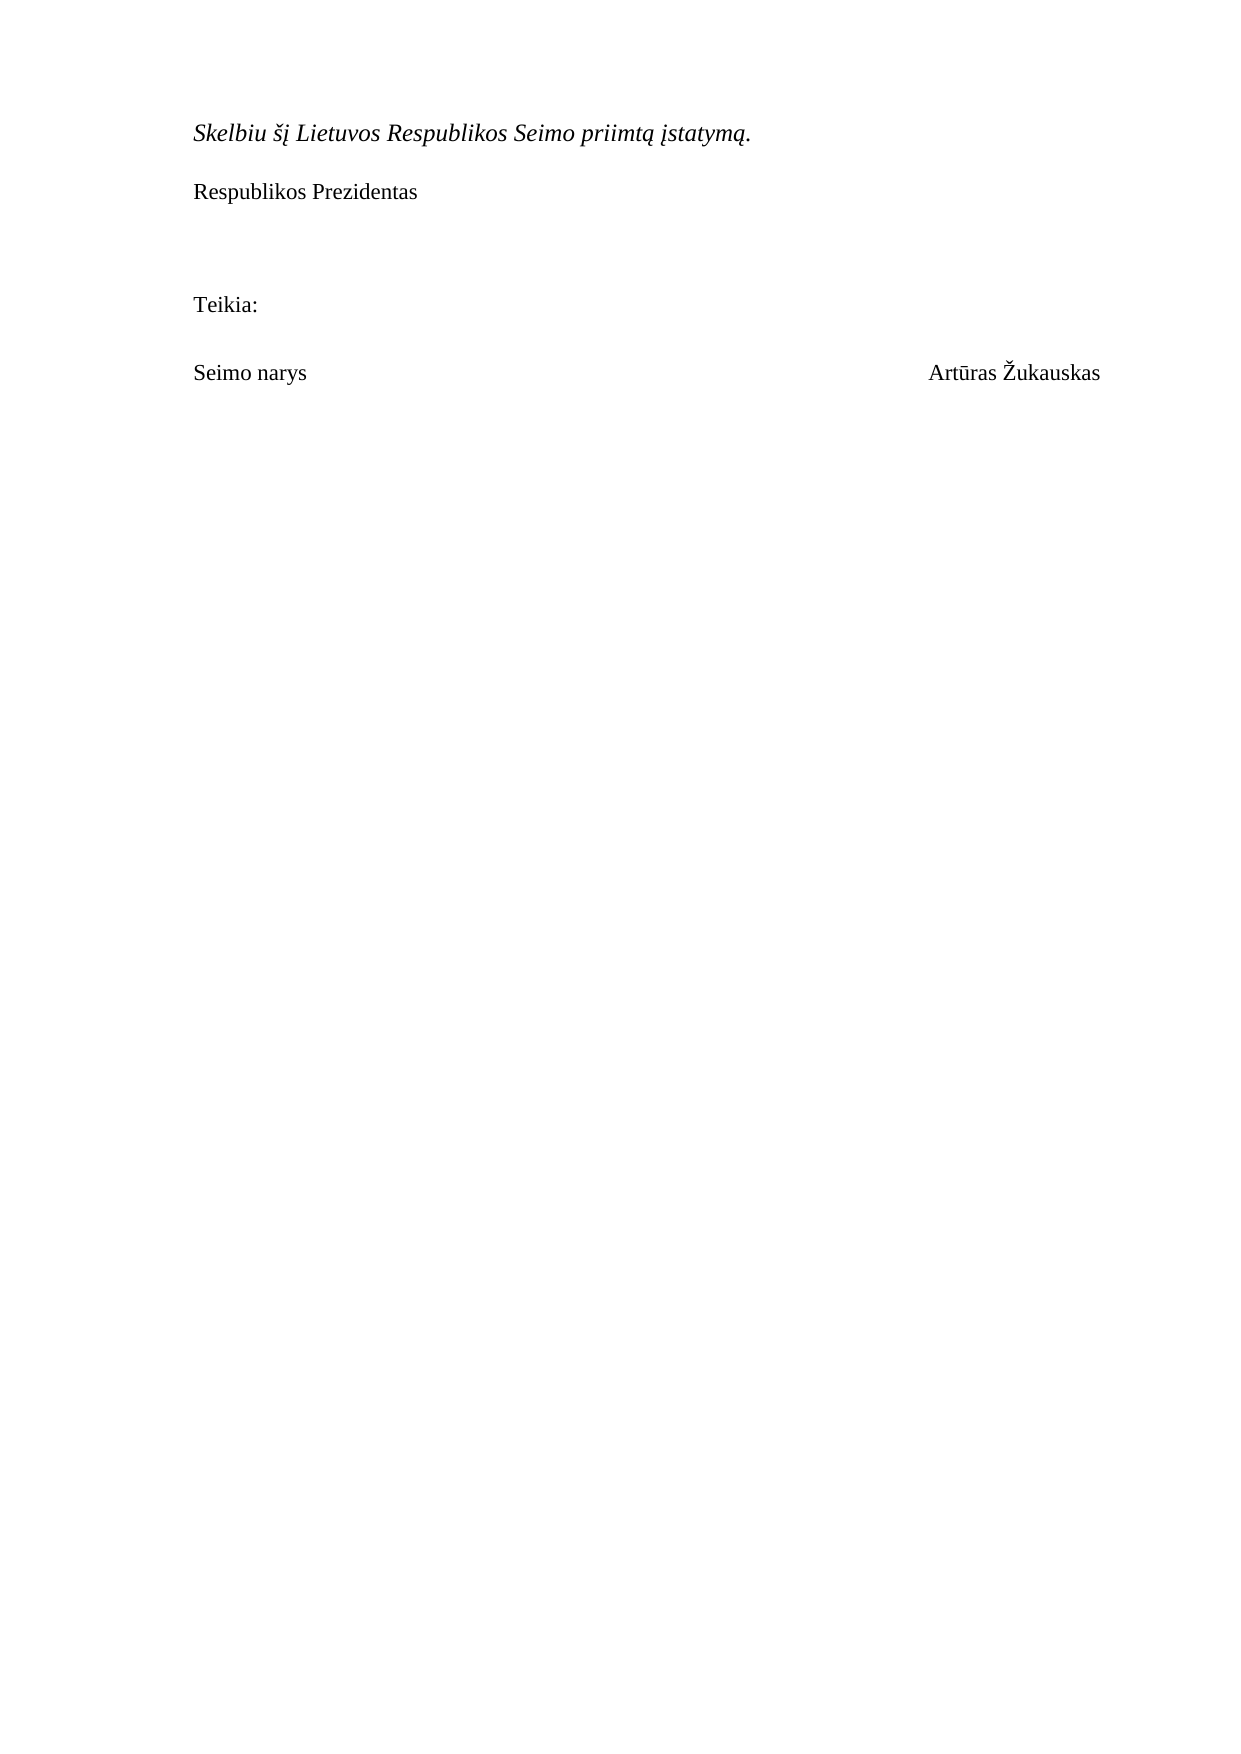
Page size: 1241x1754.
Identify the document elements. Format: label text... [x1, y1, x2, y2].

text Skelbiu šį Lietuvos Respublikos Seimo priimtą įstatymą. [118, 118, 1181, 147]
text Seimo narys Artūras Žukauskas [118, 359, 1181, 385]
text Teikia: [118, 291, 1181, 317]
text Respublikos Prezidentas [118, 178, 1181, 204]
